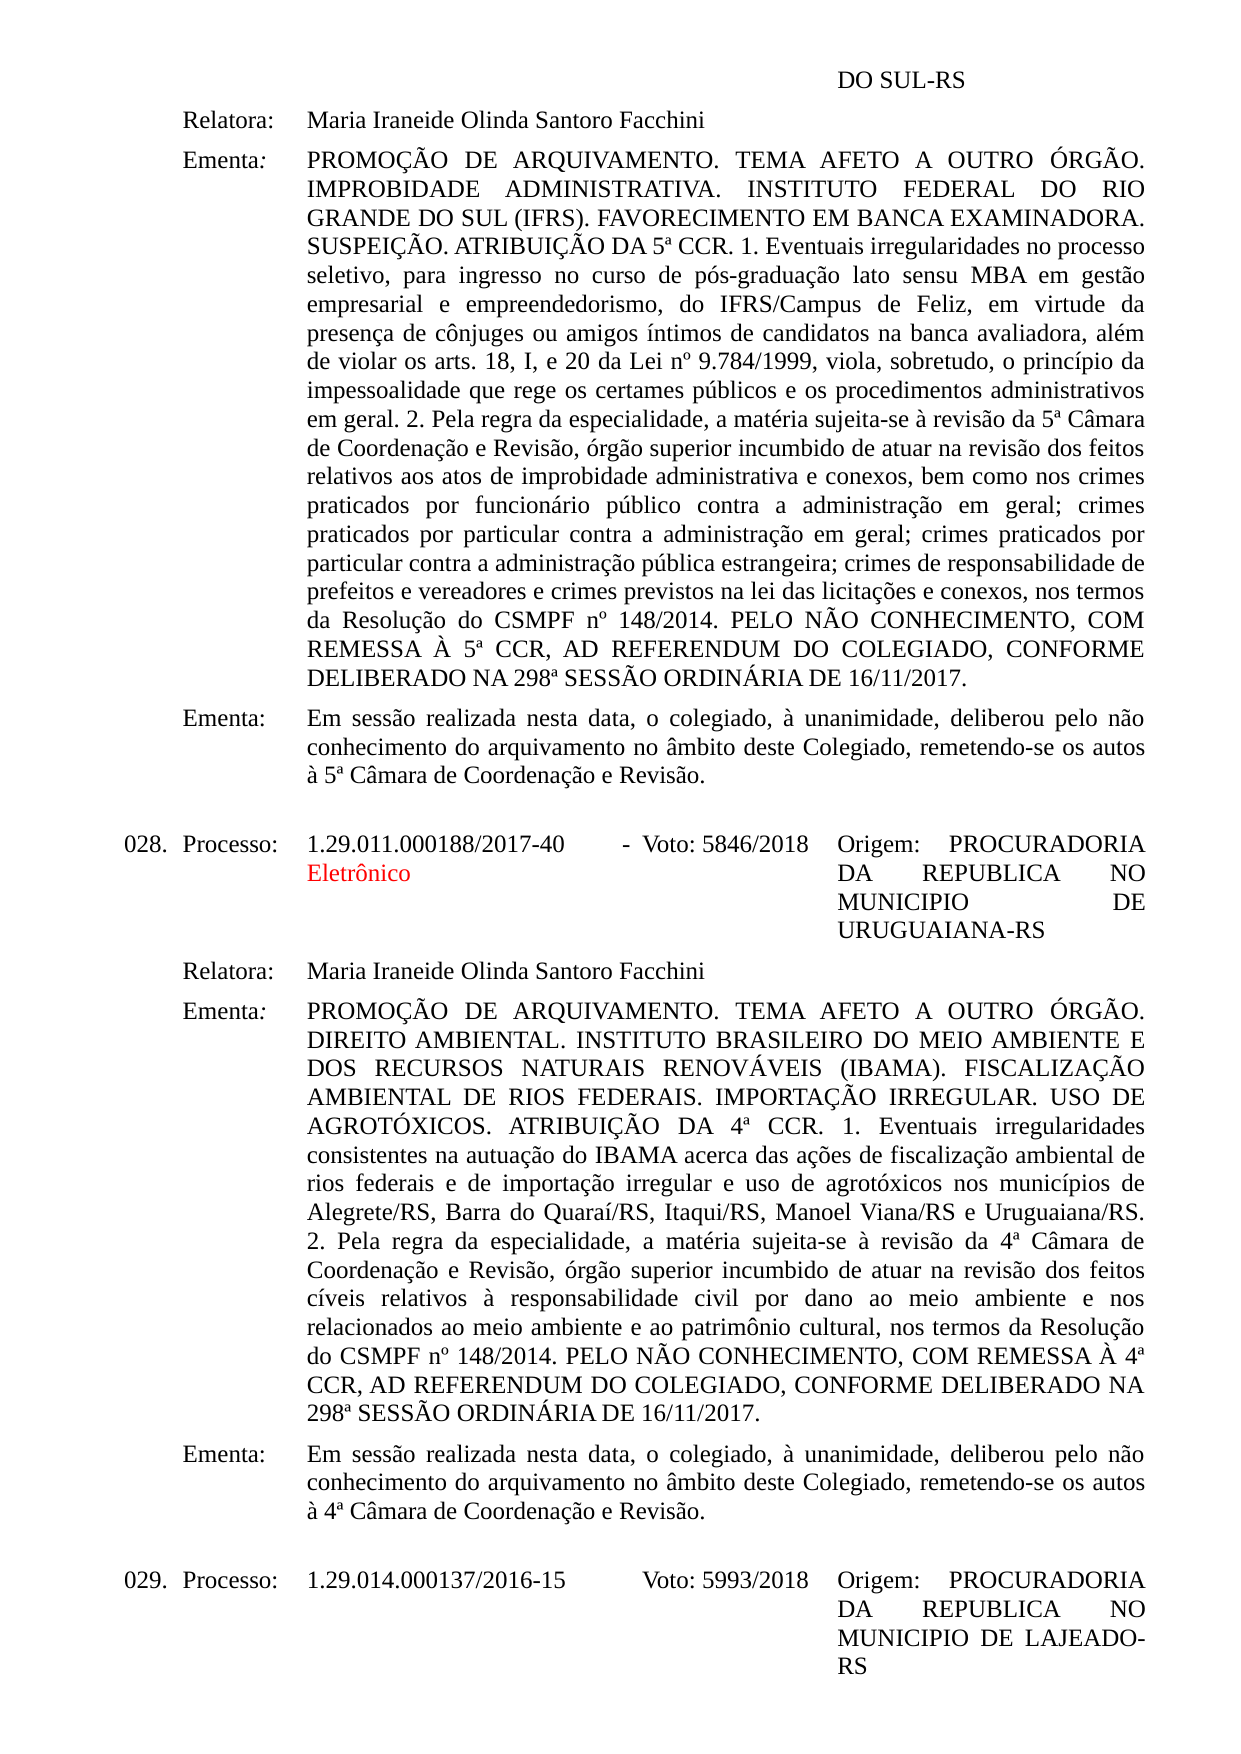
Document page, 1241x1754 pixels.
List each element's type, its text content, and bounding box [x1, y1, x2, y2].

table_cell Maria Iraneide Olinda Santoro Facchini [301, 950, 1152, 990]
table_header [636, 59, 831, 99]
table_cell Ementa: [177, 1433, 301, 1531]
table_cell [118, 1433, 177, 1531]
table_header [177, 59, 301, 99]
table_header Origem: PROCURADORIA DA REPUBLICA NO MUNICIPIO DE LAJEADO-RS [831, 1560, 1152, 1686]
table_cell PROMOÇÃO DE ARQUIVAMENTO. TEMA AFETO A OUTRO ÓRGÃO. DIREITO AMBIENTAL. INSTITUTO BRASILEIRO DO MEIO AMBIENTE E DOS RECURSOS NATURAIS RENOVÁVEIS (IBAMA). FISCALIZAÇÃO AMBIENTAL DE RIOS FEDERAIS. IMPORTAÇÃO IRREGULAR. USO DE AGROTÓXICOS. ATRIBUIÇÃO DA 4ª CCR. 1. Eventuais irregularidades consistentes na autuação do IBAMA acerca das ações de fiscalização ambiental de rios federais e de importação irregular e uso de agrotóxicos nos municípios de Alegrete/RS, Barra do Quaraí/RS, Itaqui/RS, Manoel Viana/RS e Uruguaiana/RS. 2. Pela regra da especialidade, a matéria sujeita-se à revisão da 4ª Câmara de Coordenação e Revisão, órgão superior incumbido de atuar na revisão dos feitos cíveis relativos à responsabilidade civil por dano ao meio ambiente e nos relacionados ao meio ambiente e ao patrimônio cultural, nos termos da Resolução do CSMPF nº 148/2014. PELO NÃO CONHECIMENTO, COM REMESSA À 4ª CCR, AD REFERENDUM DO COLEGIADO, CONFORME DELIBERADO NA 298ª SESSÃO ORDINÁRIA DE 16/11/2017. [301, 990, 1152, 1433]
table_header 028. [118, 824, 177, 950]
table_header [118, 59, 177, 99]
table_cell Maria Iraneide Olinda Santoro Facchini [301, 99, 1152, 139]
table_cell Em sessão realizada nesta data, o colegiado, à unanimidade, deliberou pelo não conhecimento do arquivamento no âmbito deste Colegiado, remetendo-se os autos à 4ª Câmara de Coordenação e Revisão. [301, 1433, 1152, 1531]
table_header 029. [118, 1560, 177, 1686]
table_header 1.29.014.000137/2016-15 [301, 1560, 636, 1686]
table_cell [118, 140, 177, 697]
table_cell Ementa: [177, 140, 301, 697]
table_header Processo: [177, 824, 301, 950]
table_cell Relatora: [177, 99, 301, 139]
table_cell [118, 99, 177, 139]
table_cell PROMOÇÃO DE ARQUIVAMENTO. TEMA AFETO A OUTRO ÓRGÃO. IMPROBIDADE ADMINISTRATIVA. INSTITUTO FEDERAL DO RIO GRANDE DO SUL (IFRS). FAVORECIMENTO EM BANCA EXAMINADORA. SUSPEIÇÃO. ATRIBUIÇÃO DA 5ª CCR. 1. Eventuais irregularidades no processo seletivo, para ingresso no curso de pós-graduação lato sensu MBA em gestão empresarial e empreendedorismo, do IFRS/Campus de Feliz, em virtude da presença de cônjuges ou amigos íntimos de candidatos na banca avaliadora, além de violar os arts. 18, I, e 20 da Lei nº 9.784/1999, viola, sobretudo, o princípio da impessoalidade que rege os certames públicos e os procedimentos administrativos em geral. 2. Pela regra da especialidade, a matéria sujeita-se à revisão da 5ª Câmara de Coordenação e Revisão, órgão superior incumbido de atuar na revisão dos feitos relativos aos atos de improbidade administrativa e conexos, bem como nos crimes praticados por funcionário público contra a administração em geral; crimes praticados por particular contra a administração em geral; crimes praticados por particular contra a administração pública estrangeira; crimes de responsabilidade de prefeitos e vereadores e crimes previstos na lei das licitações e conexos, nos termos da Resolução do CSMPF nº 148/2014. PELO NÃO CONHECIMENTO, COM REMESSA À 5ª CCR, AD REFERENDUM DO COLEGIADO, CONFORME DELIBERADO NA 298ª SESSÃO ORDINÁRIA DE 16/11/2017. [301, 140, 1152, 697]
table_cell [118, 950, 177, 990]
table_cell Relatora: [177, 950, 301, 990]
table_header Voto: 5993/2018 [636, 1560, 831, 1686]
table_header Origem: PROCURADORIA DA REPUBLICA NO MUNICIPIO DE URUGUAIANA-RS [831, 824, 1152, 950]
table_cell [118, 697, 177, 795]
table_header 1.29.011.000188/2017-40 - Eletrônico [301, 824, 636, 950]
table_header Voto: 5846/2018 [636, 824, 831, 950]
table_header DO SUL-RS [831, 59, 1152, 99]
table_cell Em sessão realizada nesta data, o colegiado, à unanimidade, deliberou pelo não conhecimento do arquivamento no âmbito deste Colegiado, remetendo-se os autos à 5ª Câmara de Coordenação e Revisão. [301, 697, 1152, 795]
table_header [301, 59, 636, 99]
table_cell Ementa: [177, 697, 301, 795]
table_header Processo: [177, 1560, 301, 1686]
table_cell [118, 990, 177, 1433]
table_cell Ementa: [177, 990, 301, 1433]
